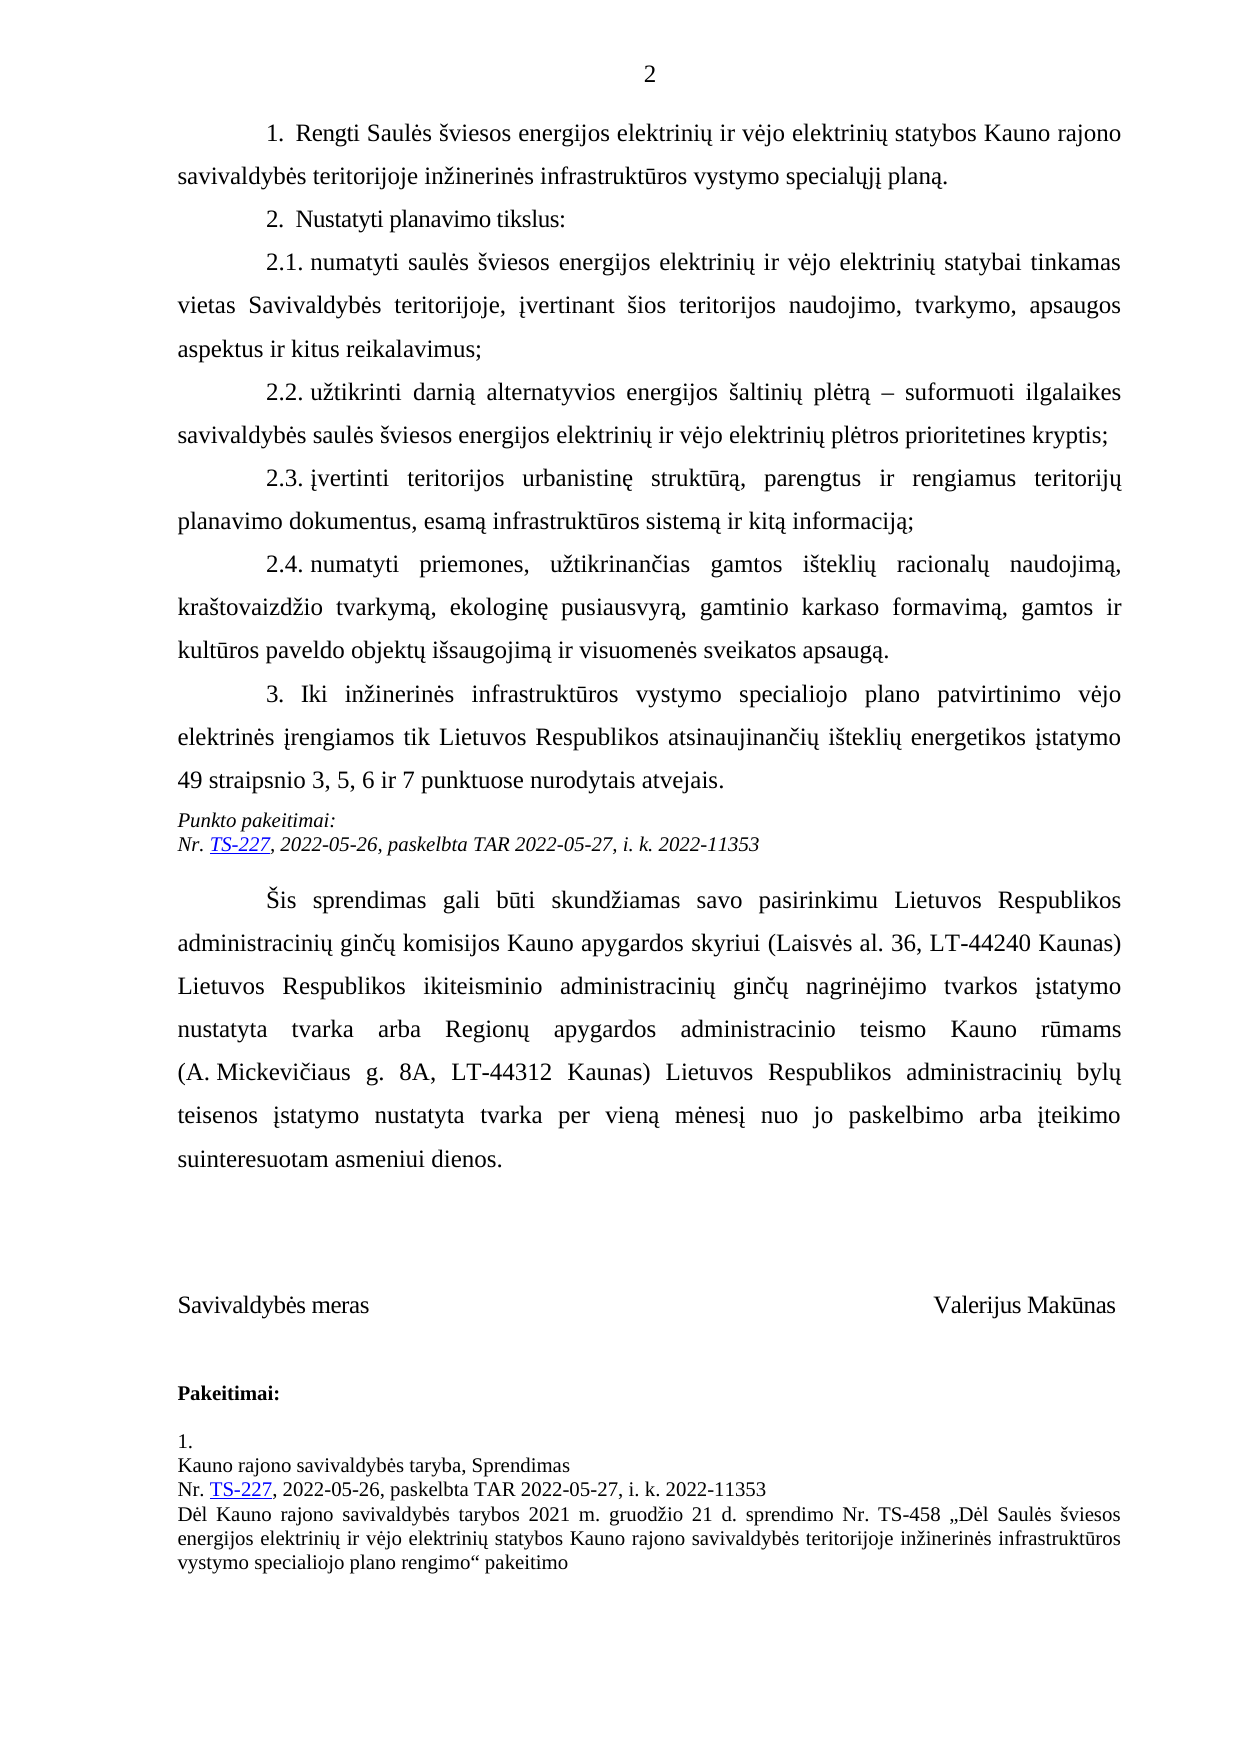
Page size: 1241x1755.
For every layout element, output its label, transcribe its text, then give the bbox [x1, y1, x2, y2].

text 2.1. numatyti saulės šviesos energijos elektrinių ir vėjo elektrinių statybai tinkamas vietas Savivaldybės teritorijoje, įvertinant šios teritorijos naudojimo, tvarkymo, apsaugos aspektus ir kitus reikalavimus; [177, 247, 1122, 362]
text 1. Rengti Saulės šviesos energijos elektrinių ir vėjo elektrinių statybos Kauno rajono savivaldybės teritorijoje inžinerinės infrastruktūros vystymo specialųjį planą. [177, 118, 1122, 190]
text 2. Nustatyti planavimo tikslus: [177, 204, 1122, 233]
text Šis sprendimas gali būti skundžiamas savo pasirinkimu Lietuvos Respublikos administracinių ginčų komisijos Kauno apygardos skyriui (Laisvės al. 36, LT-44240 Kaunas) Lietuvos Respublikos ikiteisminio administracinių ginčų nagrinėjimo tvarkos įstatymo nustatyta tvarka arba Regionų apygardos administracinio teismo Kauno rūmams (A. Mickevičiaus g. 8A, LT-44312 Kaunas) Lietuvos Respublikos administracinių bylų teisenos įstatymo nustatyta tvarka per vieną mėnesį nuo jo paskelbimo arba įteikimo suinteresuotam asmeniui dienos. [177, 885, 1122, 1172]
text 2.2. užtikrinti darnią alternatyvios energijos šaltinių plėtrą – suformuoti ilgalaikes savivaldybės saulės šviesos energijos elektrinių ir vėjo elektrinių plėtros prioritetines kryptis; [177, 377, 1122, 449]
text 2.4. numatyti priemones, užtikrinančias gamtos išteklių racionalų naudojimą, kraštovaizdžio tvarkymą, ekologinę pusiausvyrą, gamtinio karkaso formavimą, gamtos ir kultūros paveldo objektų išsaugojimą ir visuomenės sveikatos apsaugą. [177, 549, 1122, 664]
text 2.3. įvertinti teritorijos urbanistinę struktūrą, parengtus ir rengiamus teritorijų planavimo dokumentus, esamą infrastruktūros sistemą ir kitą informaciją; [177, 463, 1122, 535]
text Nr. TS-227, 2022-05-26, paskelbta TAR 2022-05-27, i. k. 2022-11353 [177, 832, 1122, 856]
text 1. [177, 1429, 1122, 1453]
text Nr. TS-227, 2022-05-26, paskelbta TAR 2022-05-27, i. k. 2022-11353 [177, 1477, 1122, 1501]
text Pakeitimai: [177, 1381, 1122, 1405]
text Kauno rajono savivaldybės taryba, Sprendimas [177, 1453, 1122, 1477]
text Dėl Kauno rajono savivaldybės tarybos 2021 m. gruodžio 21 d. sprendimo Nr. TS-458 „Dėl Saulės šviesos energijos elektrinių ir vėjo elektrinių statybos Kauno rajono savivaldybės teritorijoje inžinerinės infrastruktūros vystymo specialiojo plano rengimo“ pakeitimo [177, 1501, 1122, 1574]
text Savivaldybės meras Valerijus Makūnas [177, 1290, 1122, 1319]
text Punkto pakeitimai: [177, 808, 1122, 832]
text 3. Iki inžinerinės infrastruktūros vystymo specialiojo plano patvirtinimo vėjo elektrinės įrengiamos tik Lietuvos Respublikos atsinaujinančių išteklių energetikos įstatymo 49 straipsnio 3, 5, 6 ir 7 punktuose nurodytais atvejais. [177, 679, 1122, 794]
